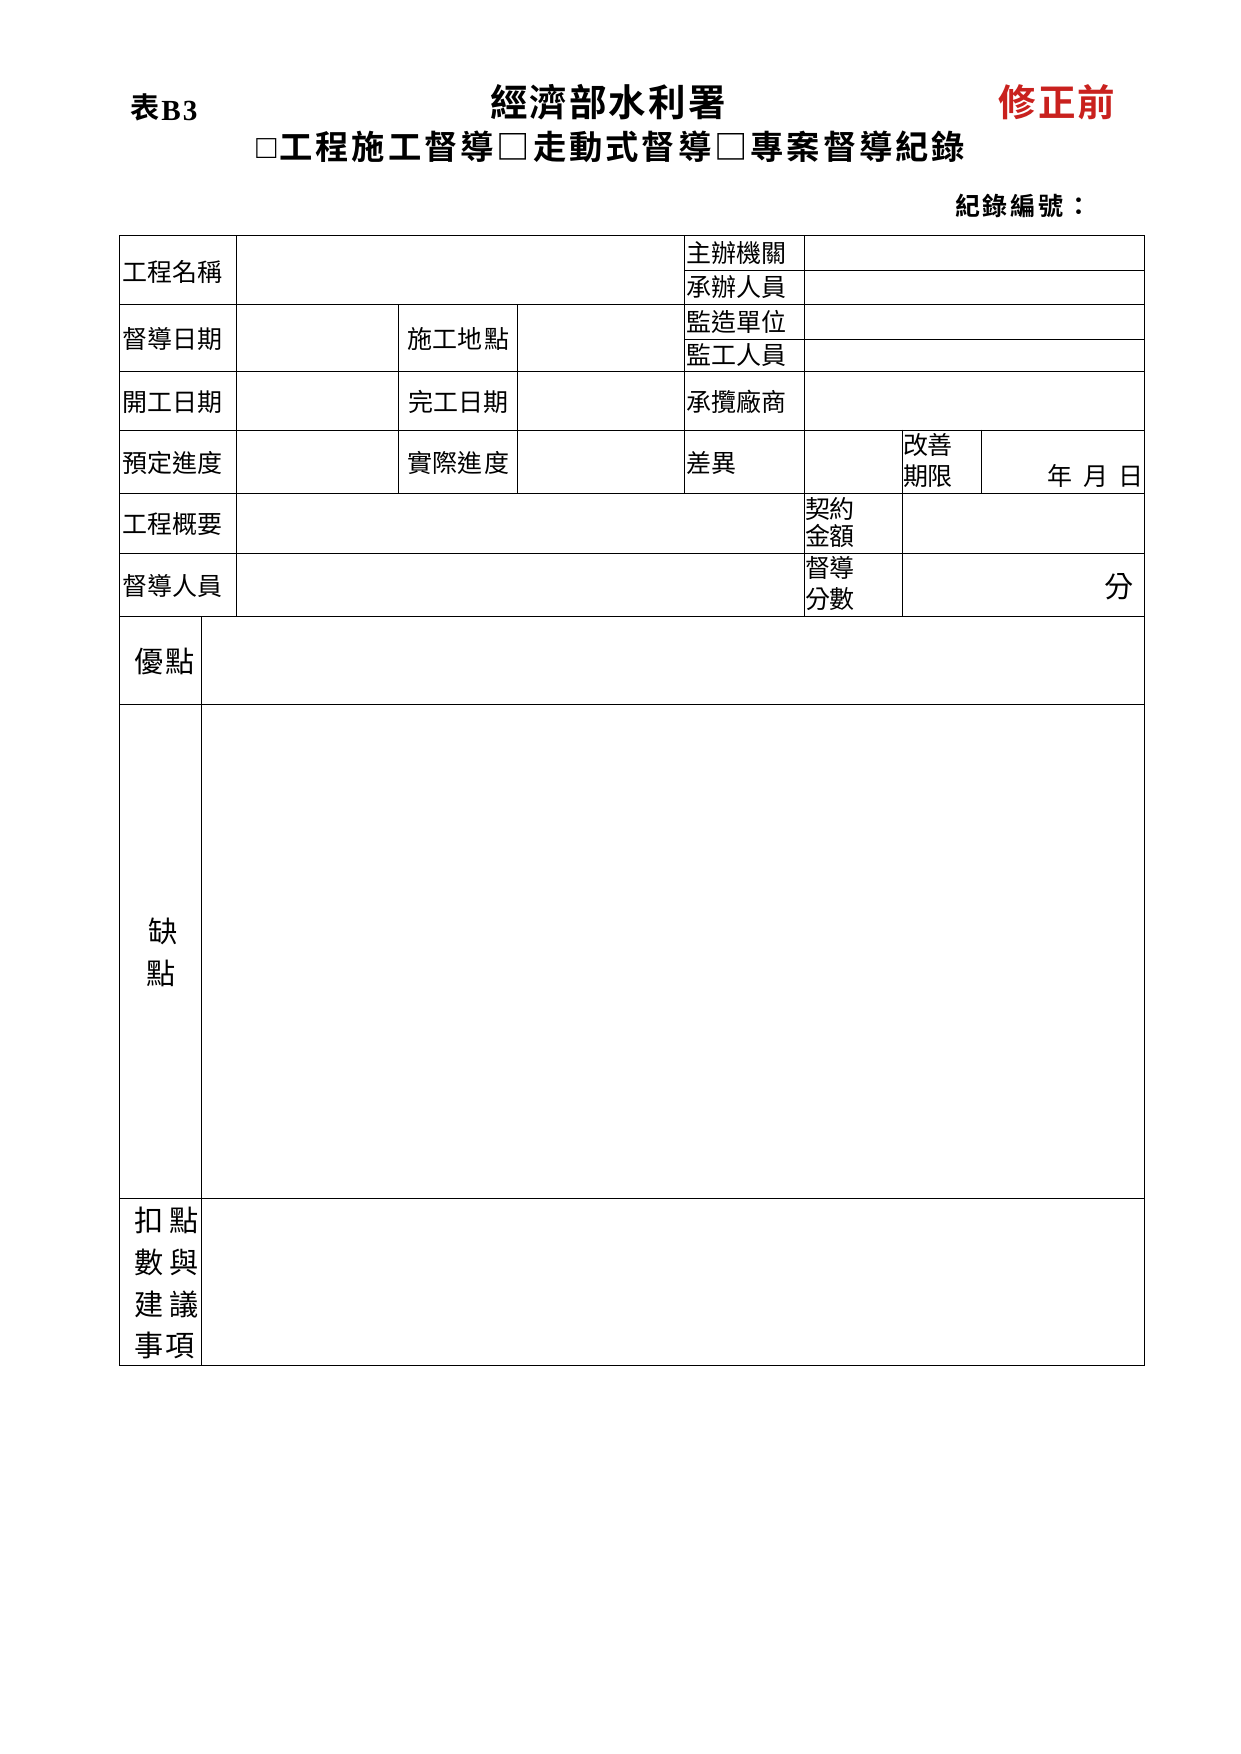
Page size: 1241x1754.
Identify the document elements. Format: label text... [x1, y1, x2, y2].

table_cell 實際進度 [399, 431, 517, 493]
table_cell [237, 431, 398, 493]
table_cell [237, 554, 804, 616]
text □工程施工督導□走動式督導□專案督導紀錄 [130, 127, 1091, 169]
table_cell [237, 305, 398, 371]
table_cell [903, 494, 1144, 552]
table_cell 分 [903, 554, 1144, 616]
table_cell 監造單位 [685, 305, 804, 338]
table_header [237, 236, 684, 304]
table_cell [805, 305, 1144, 338]
table_cell [805, 271, 1144, 304]
table_cell 督導人員 [120, 554, 236, 616]
table_cell 開工日期 [120, 372, 236, 429]
table_cell 工程概要 [120, 494, 236, 552]
table_cell 改善 期限 [903, 431, 981, 493]
table_cell 優點 [120, 617, 201, 704]
table_header 主辦機關 [685, 236, 804, 270]
table_cell 施工地點 [399, 305, 517, 371]
table_cell 承攬廠商 [685, 372, 804, 429]
table_cell 缺 點 [120, 705, 201, 1197]
table_cell [202, 705, 1144, 1197]
text 表B3 經濟部水利署 修正前 [130, 75, 1124, 127]
table_cell 監工人員 [685, 340, 804, 371]
table_cell [237, 494, 804, 552]
table_cell [805, 431, 902, 493]
table_header 工程名稱 [120, 236, 236, 304]
text 紀錄編號： [130, 181, 1091, 223]
table_cell 年 月 日 [982, 431, 1144, 493]
table_cell [805, 340, 1144, 371]
table_cell [237, 372, 398, 429]
table_cell 督導 分數 [805, 554, 902, 616]
table_cell [518, 431, 684, 493]
table_cell [518, 372, 684, 429]
table_cell [202, 1199, 1144, 1365]
table_cell [805, 372, 1144, 429]
table_cell 承辦人員 [685, 271, 804, 304]
table_cell 扣點數與建議事項 [120, 1199, 201, 1365]
table_cell 督導日期 [120, 305, 236, 371]
table_cell 預定進度 [120, 431, 236, 493]
table_cell [202, 617, 1144, 704]
table_cell 差異 [685, 431, 804, 493]
table_header [805, 236, 1144, 270]
table_cell 契約 金額 [805, 494, 902, 552]
table_cell 完工日期 [399, 372, 517, 429]
table_cell [518, 305, 684, 371]
